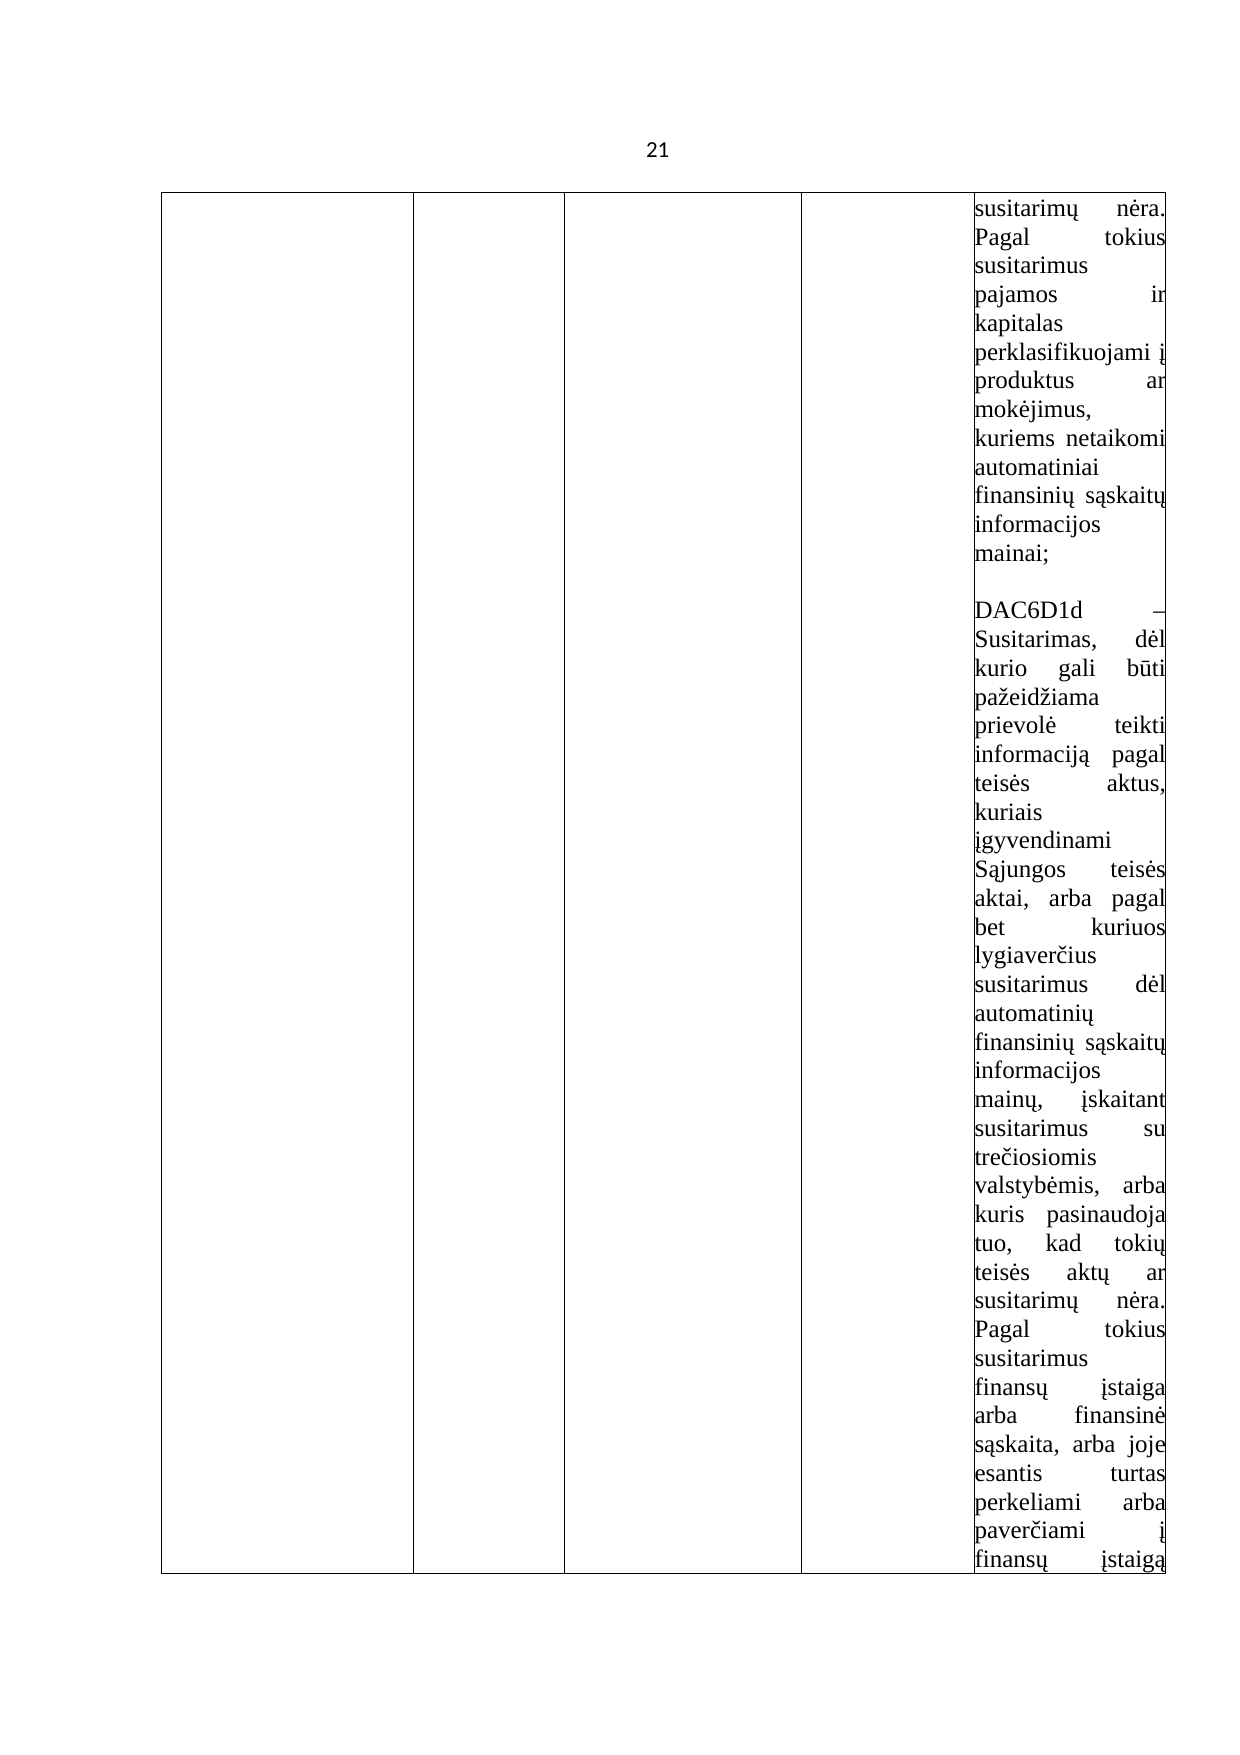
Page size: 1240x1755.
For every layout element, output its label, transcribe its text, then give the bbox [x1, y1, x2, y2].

table_cell [565, 193, 801, 1573]
table_cell susitarimų nėra. Pagal tokius susitarimus pajamos ir kapitalas perklasifikuojami į produktus ar mokėjimus, kuriems netaikomi automatiniai finansinių sąskaitų informacijos mainai; DAC6D1d –Susitarimas, dėl kurio gali būti pažeidžiama prievolė teikti informaciją pagal teisės aktus, kuriais įgyvendinami Sąjungos teisės aktai, arba pagal bet kuriuos lygiaverčius susitarimus dėl automatinių finansinių sąskaitų informacijos mainų, įskaitant susitarimus su trečiosiomis valstybėmis, arba kuris pasinaudoja tuo, kad tokių teisės aktų ar susitarimų nėra. Pagal tokius susitarimus finansų įstaiga arba finansinė sąskaita, arba joje esantis turtas perkeliami arba paverčiami į finansų įstaigą [975, 193, 1165, 1573]
table_cell [162, 193, 413, 1573]
table_cell [414, 193, 564, 1573]
table_cell [802, 193, 974, 1573]
